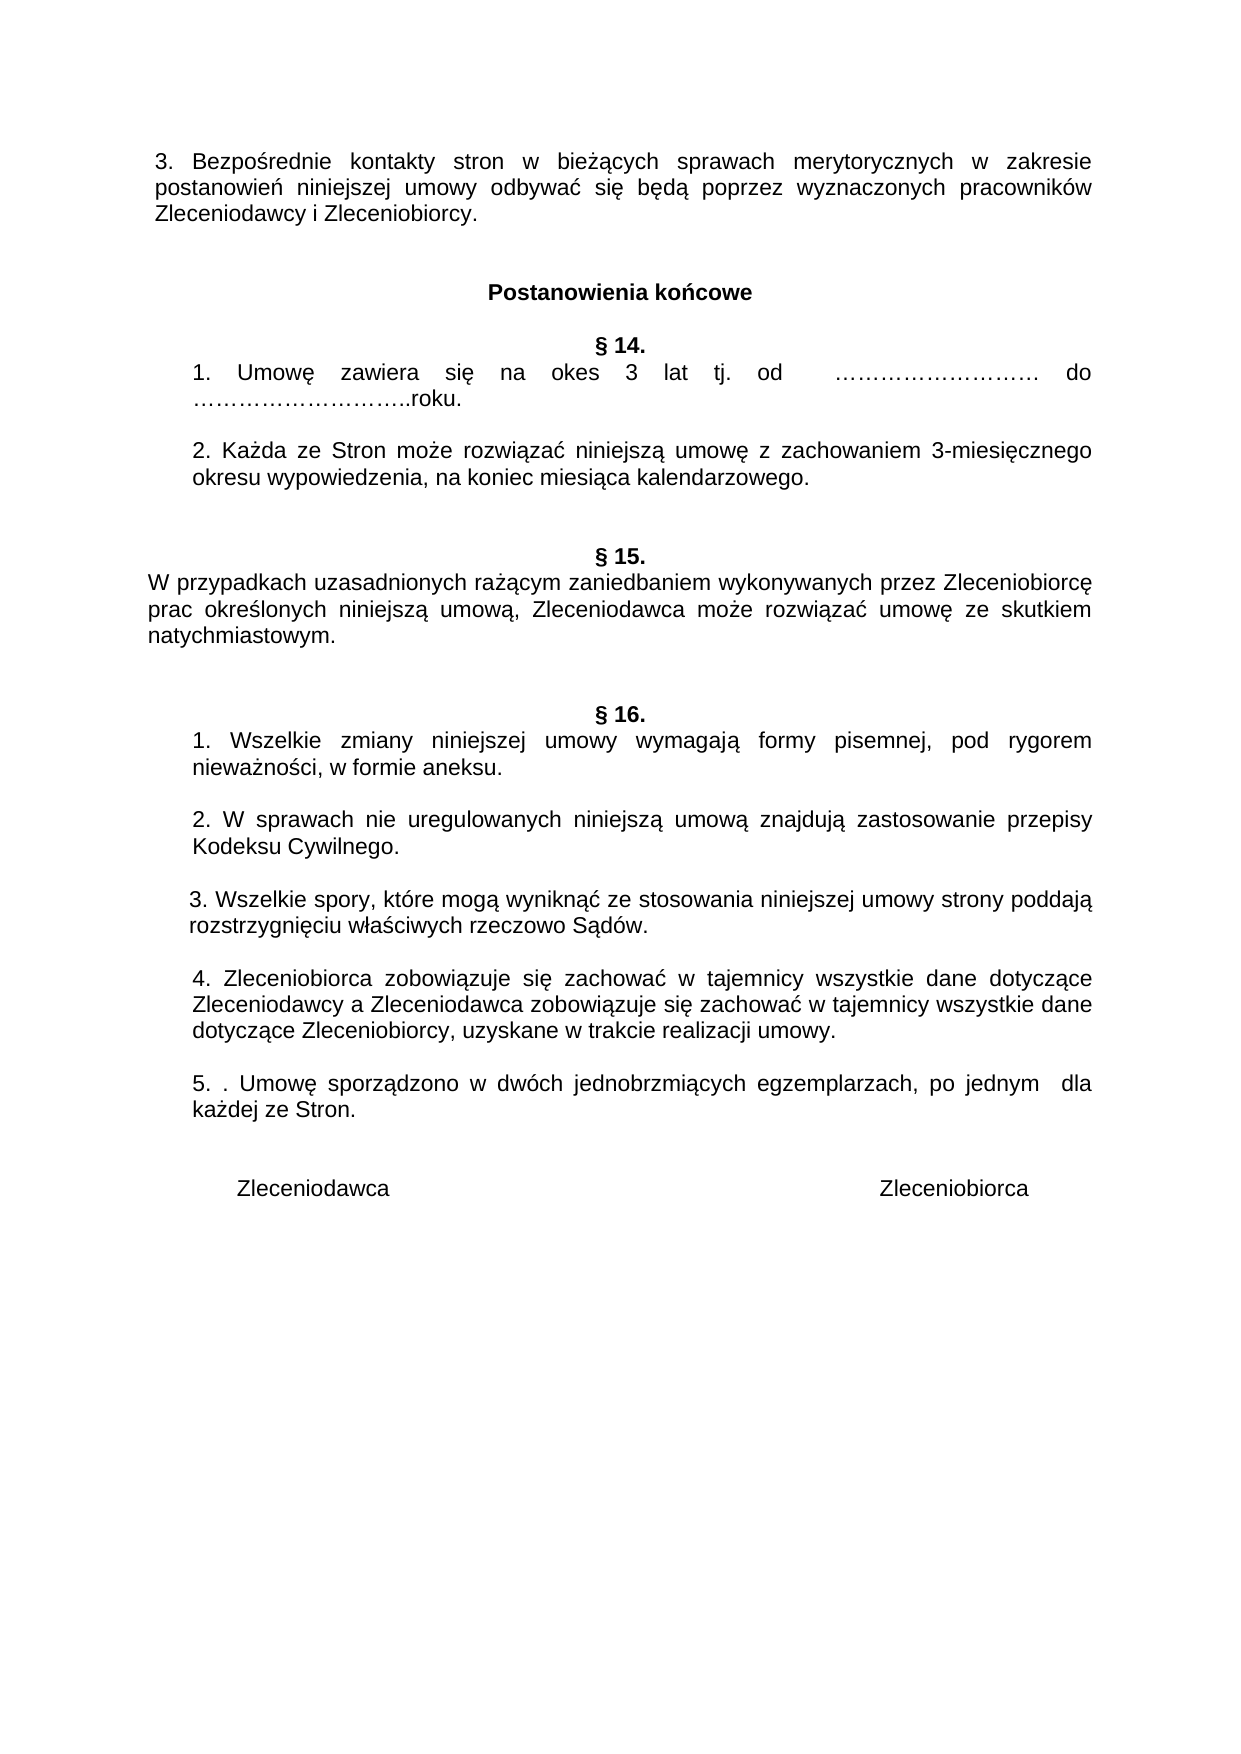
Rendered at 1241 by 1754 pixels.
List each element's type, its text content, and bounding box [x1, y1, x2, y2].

text § 16. [148, 701, 1093, 727]
list 1. Umowę zawiera się na okes 3 lat tj. od ……………………… do ………………………..roku. [154, 358, 1093, 411]
list 3. Bezpośrednie kontakty stron w bieżących sprawach merytorycznych w zakresie postanowień niniejszej umowy odbywać się będą poprzez wyznaczonych pracowników Zleceniodawcy i Zleceniobiorcy. [154, 148, 1093, 227]
text Zleceniodawca Zleceniobiorca [148, 1175, 1093, 1202]
text § 15. [148, 543, 1093, 569]
text § 14. [148, 332, 1093, 358]
text Postanowienia końcowe [148, 279, 1093, 306]
list 5. . Umowę sporządzono w dwóch jednobrzmiących egzemplarzach, po jednym dla każdej ze Stron. [154, 1070, 1093, 1123]
list 3. Wszelkie spory, które mogą wyniknąć ze stosowania niniejszej umowy strony poddają rozstrzygnięciu właściwych rzeczowo Sądów. [153, 886, 1093, 938]
list 1. Wszelkie zmiany niniejszej umowy wymagają formy pisemnej, pod rygorem nieważności, w formie aneksu. [154, 727, 1093, 780]
list 2. Każda ze Stron może rozwiązać niniejszą umowę z zachowaniem 3-miesięcznego okresu wypowiedzenia, na koniec miesiąca kalendarzowego. [154, 437, 1093, 490]
list 4. Zleceniobiorca zobowiązuje się zachować w tajemnicy wszystkie dane dotyczące Zleceniodawcy a Zleceniodawca zobowiązuje się zachować w tajemnicy wszystkie dane dotyczące Zleceniobiorcy, uzyskane w trakcie realizacji umowy. [154, 964, 1093, 1044]
list 2. W sprawach nie uregulowanych niniejszą umową znajdują zastosowanie przepisy Kodeksu Cywilnego. [154, 806, 1093, 859]
text W przypadkach uzasadnionych rażącym zaniedbaniem wykonywanych przez Zleceniobiorcę prac określonych niniejszą umową, Zleceniodawca może rozwiązać umowę ze skutkiem natychmiastowym. [148, 569, 1093, 648]
